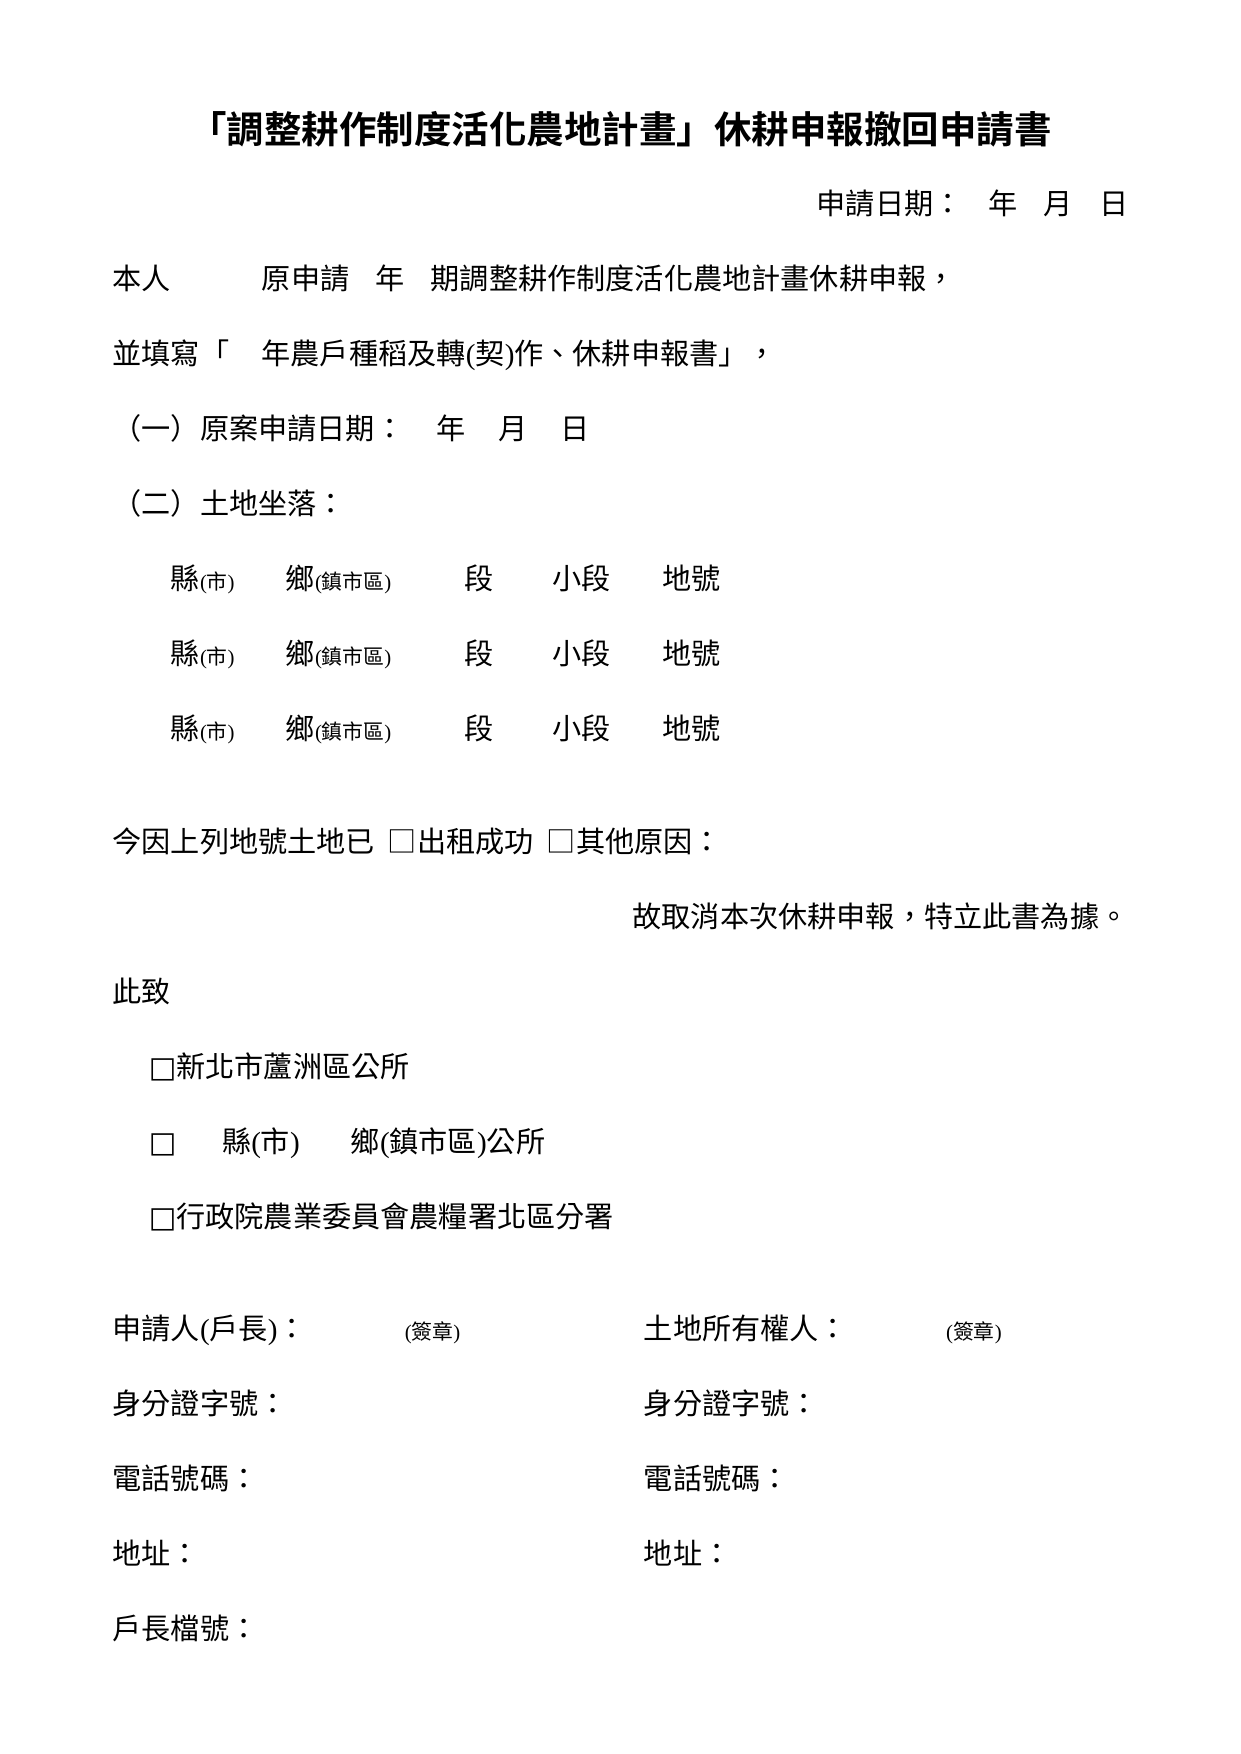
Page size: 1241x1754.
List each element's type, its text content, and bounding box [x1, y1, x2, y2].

text 縣(市) 鄉(鎮市區) 段 小段 地號 [112, 614, 1128, 689]
text 身分證字號： 身分證字號： [112, 1364, 1128, 1439]
text 故取消本次休耕申報，特立此書為據。 [112, 877, 1128, 952]
text 縣(市) 鄉(鎮市區) 段 小段 地號 [112, 539, 1128, 614]
text 申請人(戶長)： (簽章) 土地所有權人： (簽章) [112, 1289, 1128, 1364]
text 地址： 地址： [112, 1514, 1128, 1589]
text 此致 [112, 952, 1128, 1027]
text 今因上列地號土地已 □出租成功 □其他原因： [112, 802, 1128, 877]
text □新北市蘆洲區公所 [112, 1027, 1128, 1102]
text 申請日期： 年 月 日 [112, 164, 1128, 239]
text 本人 原申請 年 期調整耕作制度活化農地計畫休耕申報， [112, 239, 1128, 314]
text 「調整耕作制度活化農地計畫」休耕申報撤回申請書 [112, 89, 1128, 164]
text 電話號碼： 電話號碼： [112, 1439, 1128, 1514]
text □ 縣(市) 鄉(鎮市區)公所 [112, 1102, 1128, 1177]
text 縣(市) 鄉(鎮市區) 段 小段 地號 [112, 689, 1128, 764]
text 並填寫「 年農戶種稻及轉(契)作、休耕申報書」， [112, 314, 1128, 389]
text （一）原案申請日期： 年 月 日 [112, 389, 1128, 464]
text （二）土地坐落： [112, 464, 1128, 539]
text 戶長檔號： [112, 1589, 1128, 1664]
text □行政院農業委員會農糧署北區分署 [112, 1177, 1128, 1252]
